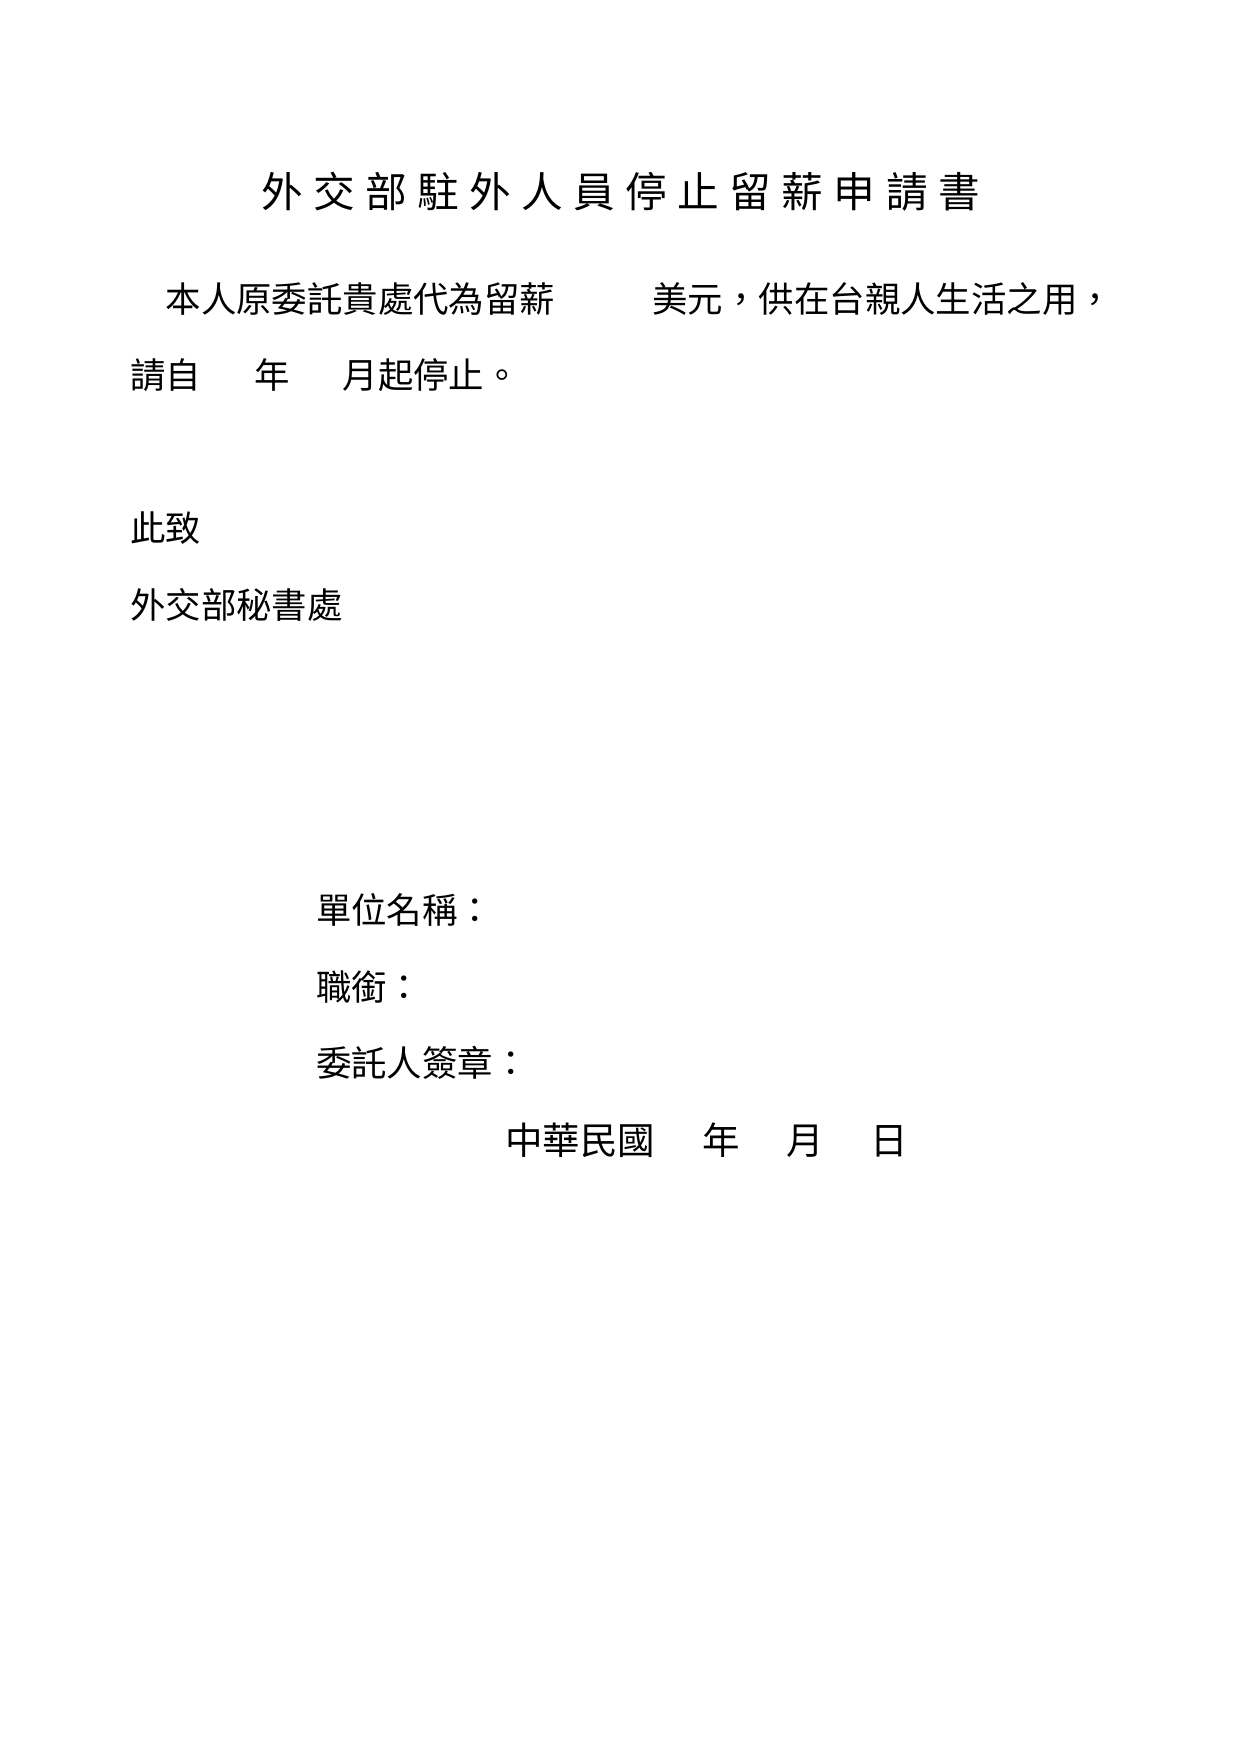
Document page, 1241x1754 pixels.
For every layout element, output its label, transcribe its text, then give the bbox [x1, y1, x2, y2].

text 外 交 部 駐 外 人 員 停 止 留 薪 申 請 書 [130, 151, 1110, 227]
text 中華民國 年 月 日 [130, 1100, 1110, 1176]
text 外交部秘書處 [130, 564, 1110, 641]
text 委託人簽章： [130, 1023, 1110, 1100]
text 單位名稱： [130, 870, 1110, 947]
text 此致 [130, 488, 1110, 564]
text 職銜： [130, 947, 1110, 1023]
text 本人原委託貴處代為留薪 美元，供在台親人生活之用，請自 年 月起停止。 [130, 259, 1110, 412]
